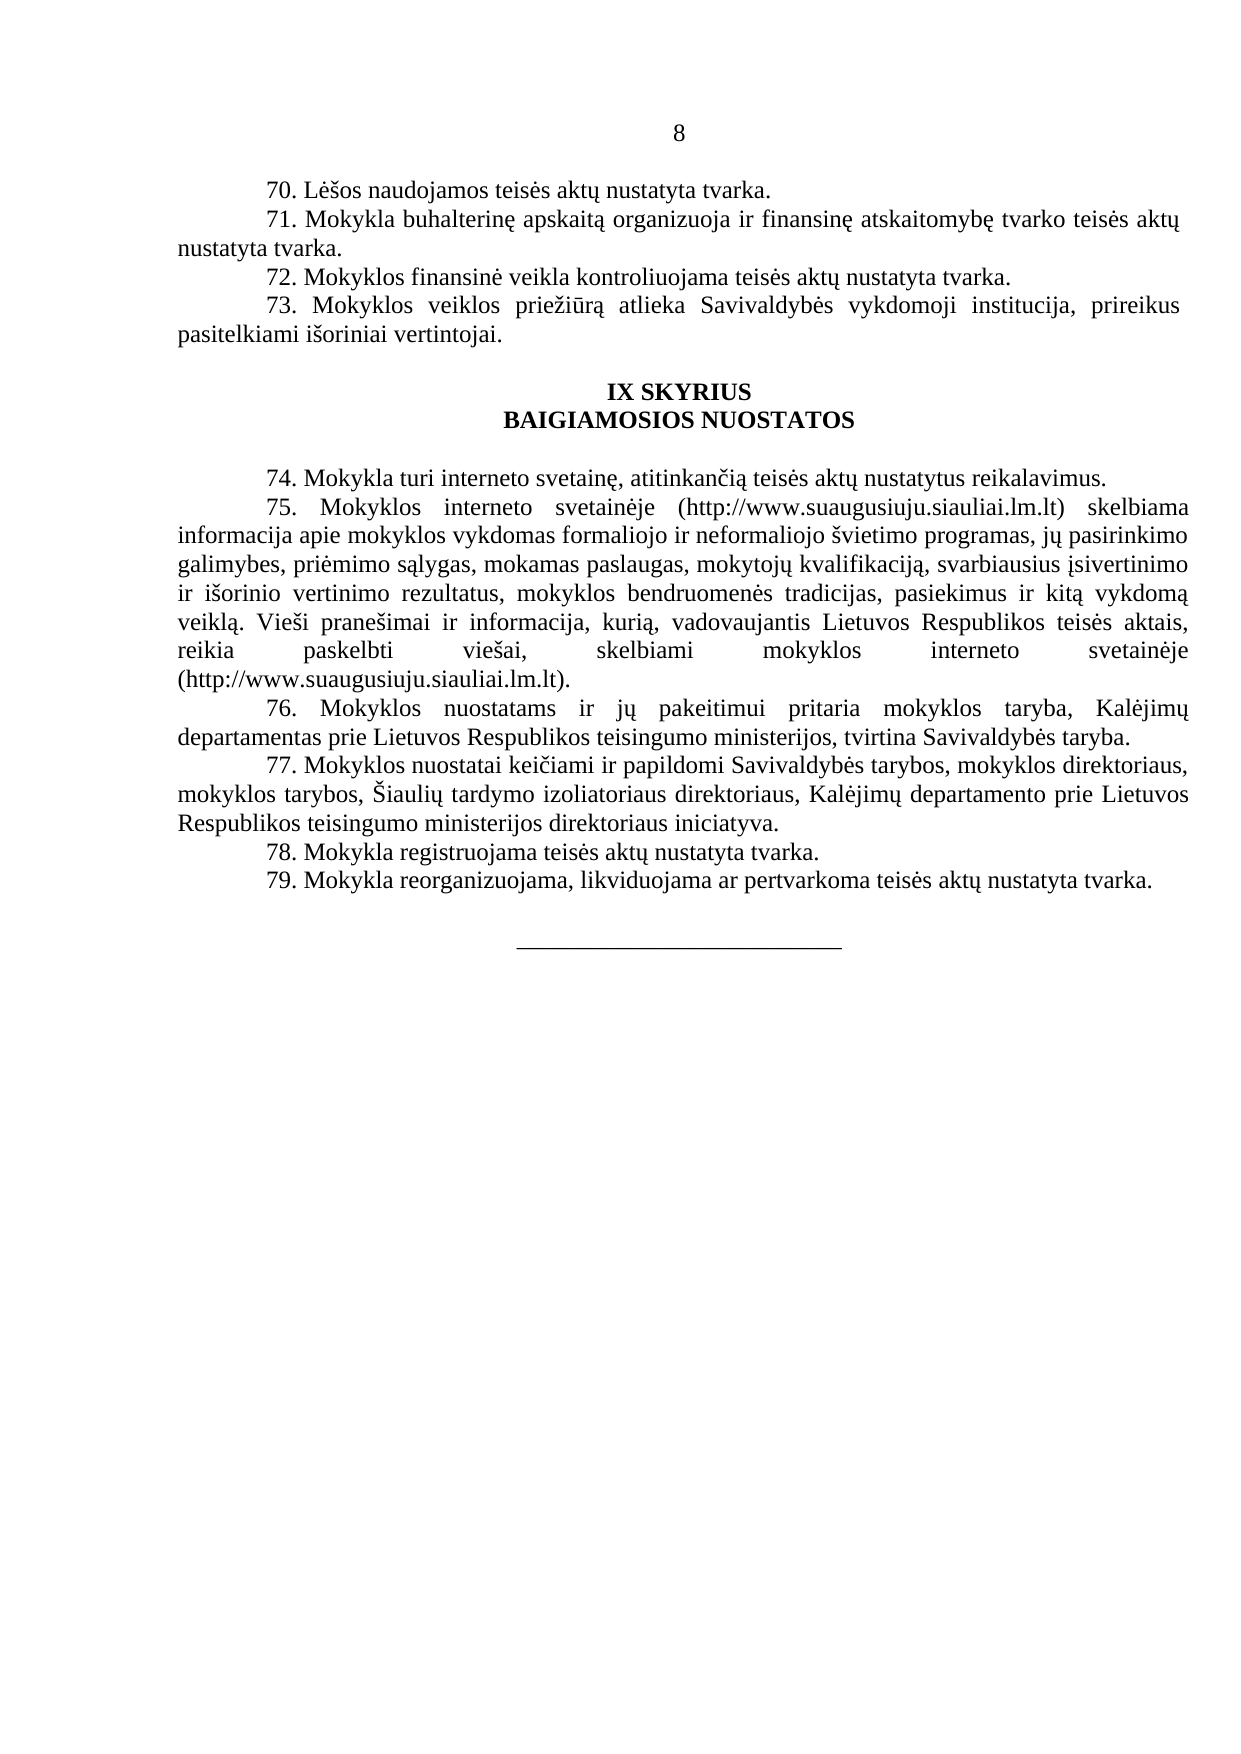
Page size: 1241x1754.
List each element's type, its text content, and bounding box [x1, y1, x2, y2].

text 72. Mokyklos finansinė veikla kontroliuojama teisės aktų nustatyta tvarka. [177, 262, 1181, 291]
text 70. Lėšos naudojamos teisės aktų nustatyta tvarka. [177, 176, 1181, 204]
text __________________________ [177, 923, 1181, 952]
text 73. Mokyklos veiklos priežiūrą atlieka Savivaldybės vykdomoji institucija, prireikus pasitelkiami išoriniai vertintojai. [177, 291, 1181, 348]
text 77. Mokyklos nuostatai keičiami ir papildomi Savivaldybės tarybos, mokyklos direktoriaus, mokyklos tarybos, Šiaulių tardymo izoliatoriaus direktoriaus, Kalėjimų departamento prie Lietuvos Respublikos teisingumo ministerijos direktoriaus iniciatyva. [177, 751, 1189, 837]
text 74. Mokykla turi interneto svetainę, atitinkančią teisės aktų nustatytus reikalavimus. [177, 463, 1189, 492]
text 71. Mokykla buhalterinę apskaitą organizuoja ir finansinę atskaitomybę tvarko teisės aktų nustatyta tvarka. [177, 204, 1181, 262]
text 78. Mokykla registruojama teisės aktų nustatyta tvarka. [177, 837, 1189, 866]
text BAIGIAMOSIOS NUOSTATOS [177, 406, 1181, 434]
text IX SKYRIUS [177, 377, 1181, 406]
text 79. Mokykla reorganizuojama, likviduojama ar pertvarkoma teisės aktų nustatyta tvarka. [177, 866, 1189, 894]
text 75. Mokyklos interneto svetainėje (http://www.suaugusiuju.siauliai.lm.lt) skelbiama informacija apie mokyklos vykdomas formaliojo ir neformaliojo švietimo programas, jų pasirinkimo galimybes, priėmimo sąlygas, mokamas paslaugas, mokytojų kvalifikaciją, svarbiausius įsivertinimo ir išorinio vertinimo rezultatus, mokyklos bendruomenės tradicijas, pasiekimus ir kitą vykdomą veiklą. Vieši pranešimai ir informacija, kurią, vadovaujantis Lietuvos Respublikos teisės aktais, reikia paskelbti viešai, skelbiami mokyklos interneto svetainėje (http://www.suaugusiuju.siauliai.lm.lt). [177, 492, 1189, 693]
text 76. Mokyklos nuostatams ir jų pakeitimui pritaria mokyklos taryba, Kalėjimų departamentas prie Lietuvos Respublikos teisingumo ministerijos, tvirtina Savivaldybės taryba. [177, 693, 1189, 751]
